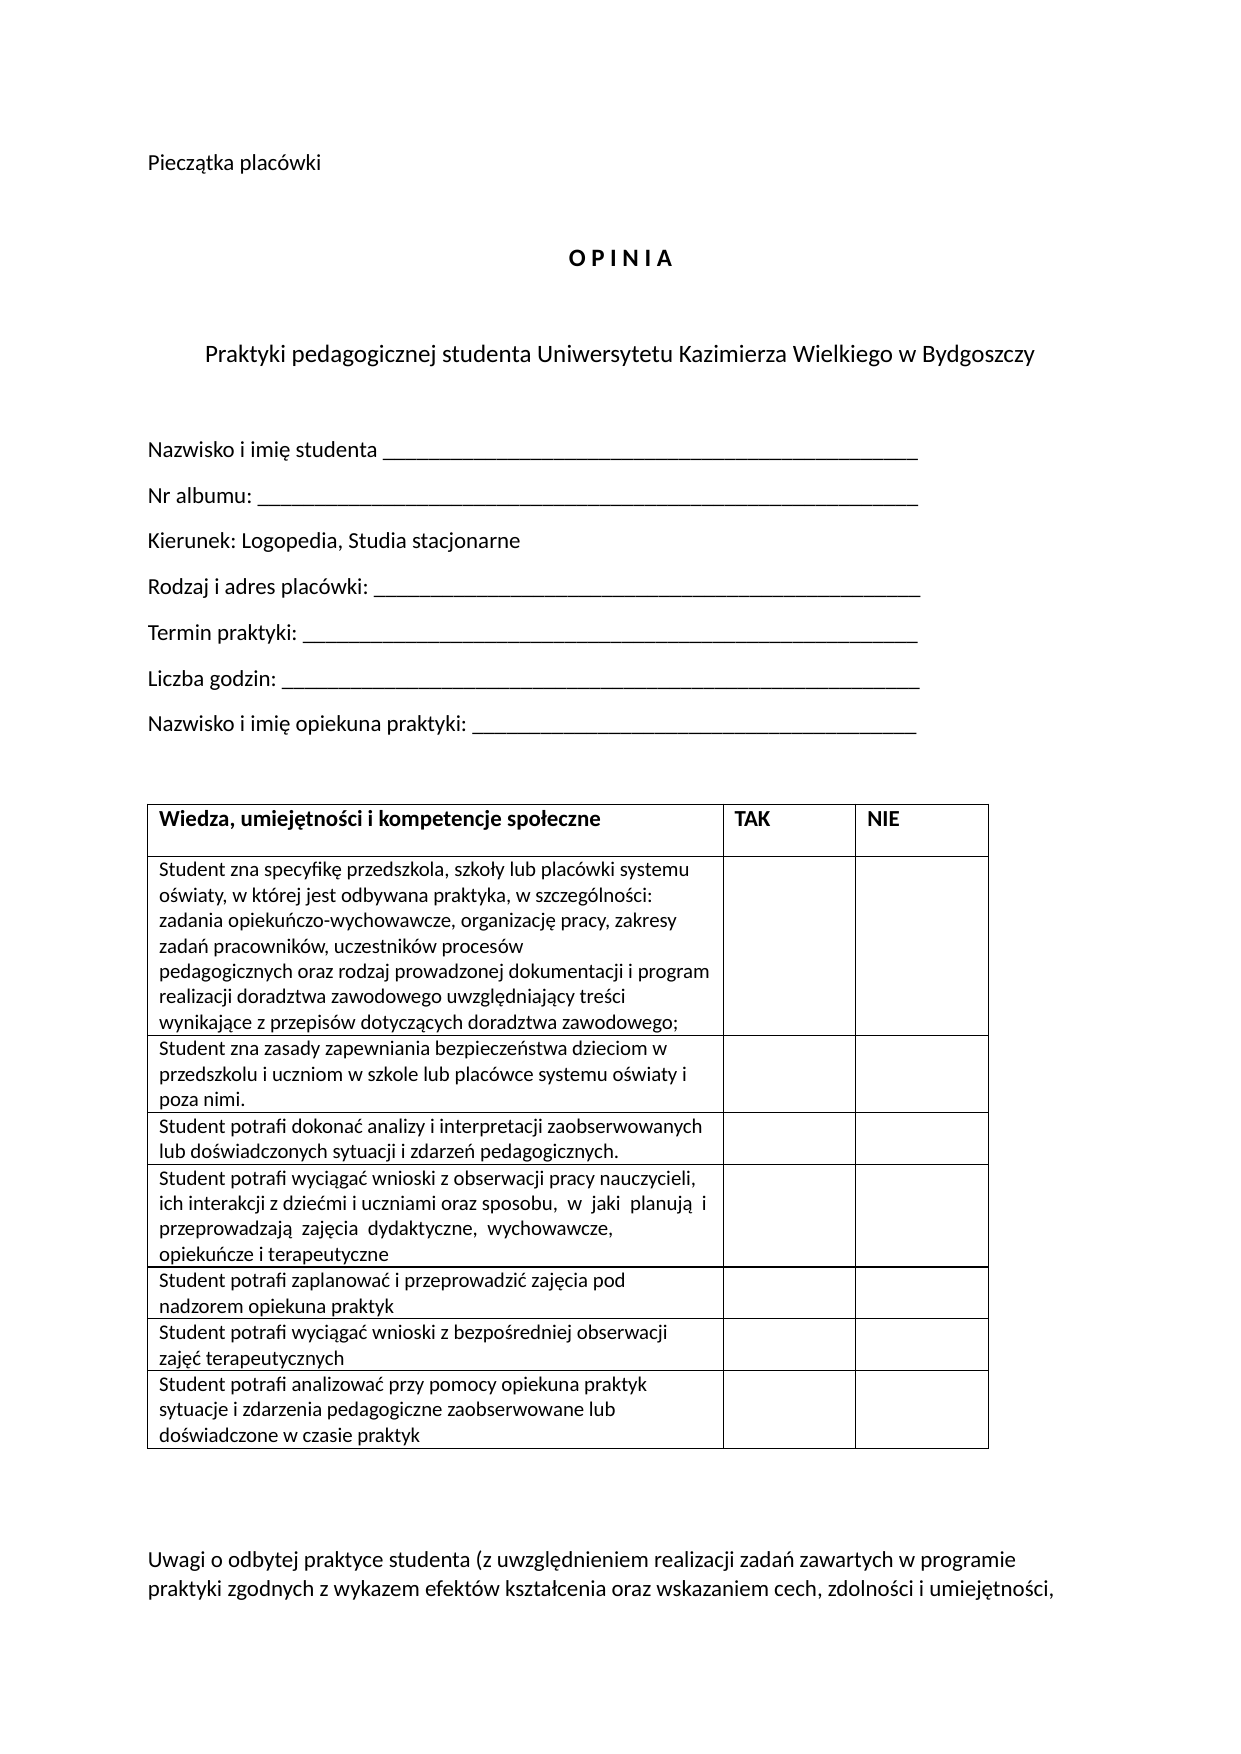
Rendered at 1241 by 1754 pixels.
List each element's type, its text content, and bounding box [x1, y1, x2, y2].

table_cell [856, 857, 988, 1034]
table_cell [724, 1268, 855, 1318]
table_cell Student potrafi dokonać analizy i interpretacji zaobserwowanych lub doświadczonych sytuacji i zdarzeń pedagogicznych. [148, 1113, 723, 1164]
table_cell Student potrafi wyciągać wnioski z obserwacji pracy nauczycieli, ich interakcji z dziećmi i uczniami oraz sposobu, w jaki planują i przeprowadzają zajęcia dydaktyczne, wychowawcze, opiekuńcze i terapeutyczne [148, 1165, 723, 1266]
text Pieczątka placówki [148, 148, 1093, 176]
text Termin praktyki: ______________________________________________________ [148, 618, 1093, 646]
text Liczba godzin: ________________________________________________________ [148, 664, 1093, 692]
table_cell [724, 1371, 855, 1447]
table_cell [856, 1268, 988, 1318]
table_cell Student potrafi wyciągać wnioski z bezpośredniej obserwacji zajęć terapeutycznych [148, 1319, 723, 1370]
text Kierunek: Logopedia, Studia stacjonarne [148, 526, 1093, 554]
table_header Wiedza, umiejętności i kompetencje społeczne [148, 805, 723, 856]
table_cell [724, 1319, 855, 1370]
table_cell Student potrafi zaplanować i przeprowadzić zajęcia pod nadzorem opiekuna praktyk [148, 1268, 723, 1318]
text Nazwisko i imię studenta _______________________________________________ [148, 435, 1093, 463]
text Nazwisko i imię opiekuna praktyki: _______________________________________ [148, 709, 1093, 737]
text Praktyki pedagogicznej studenta Uniwersytetu Kazimierza Wielkiego w Bydgoszczy [148, 338, 1093, 369]
table_cell [724, 1036, 855, 1112]
table_cell Student zna specyfikę przedszkola, szkoły lub placówki systemu oświaty, w której jest odbywana praktyka, w szczególności: zadania opiekuńczo-wychowawcze, organizację pracy, zakresy zadań pracowników, uczestników procesów pedagogicznych oraz rodzaj prowadzonej dokumentacji i program realizacji doradztwa zawodowego uwzględniający treści wynikające z przepisów dotyczących doradztwa zawodowego; [148, 857, 723, 1034]
table_cell Student potrafi analizować przy pomocy opiekuna praktyk sytuacje i zdarzenia pedagogiczne zaobserwowane lub doświadczone w czasie praktyk [148, 1371, 723, 1447]
text O P I N I A [148, 242, 1093, 272]
table_cell [856, 1371, 988, 1447]
table_header NIE [856, 805, 988, 856]
text Rodzaj i adres placówki: ________________________________________________ [148, 572, 1093, 600]
table_cell [724, 857, 855, 1034]
table_header TAK [724, 805, 855, 856]
text Nr albumu: __________________________________________________________ [148, 481, 1093, 509]
table_cell [856, 1036, 988, 1112]
text Uwagi o odbytej praktyce studenta (z uwzględnieniem realizacji zadań zawartych w programie praktyki zgodnych z wykazem efektów kształcenia oraz wskazaniem cech, zdolności i umiejętności, [148, 1545, 1093, 1602]
table_cell [856, 1165, 988, 1266]
table_cell [856, 1113, 988, 1164]
table_cell [724, 1165, 855, 1266]
table_cell [856, 1319, 988, 1370]
table_cell [724, 1113, 855, 1164]
table_cell Student zna zasady zapewniania bezpieczeństwa dzieciom w przedszkolu i uczniom w szkole lub placówce systemu oświaty i poza nimi. [148, 1036, 723, 1112]
